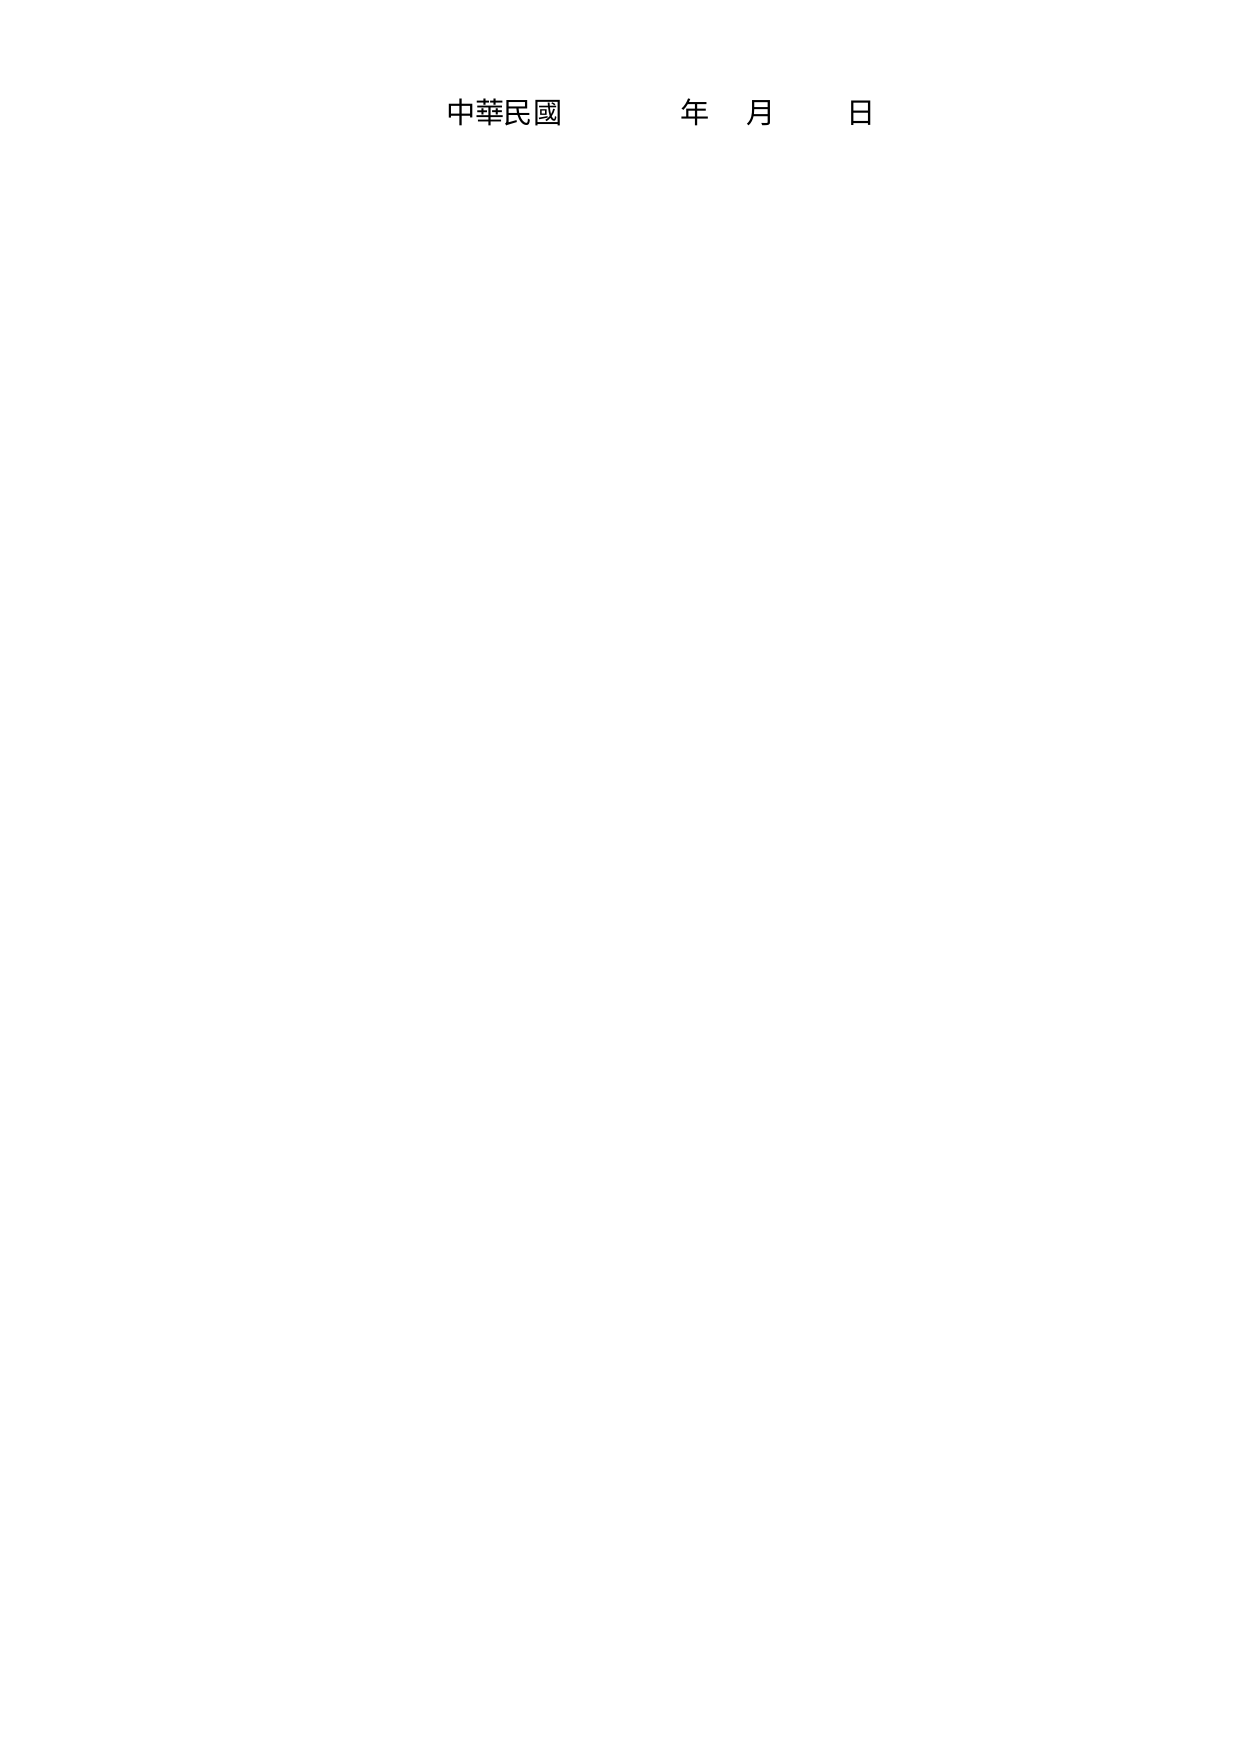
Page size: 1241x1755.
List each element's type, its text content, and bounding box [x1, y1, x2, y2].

text 中華民國 年 月 日 [150, 89, 1172, 133]
